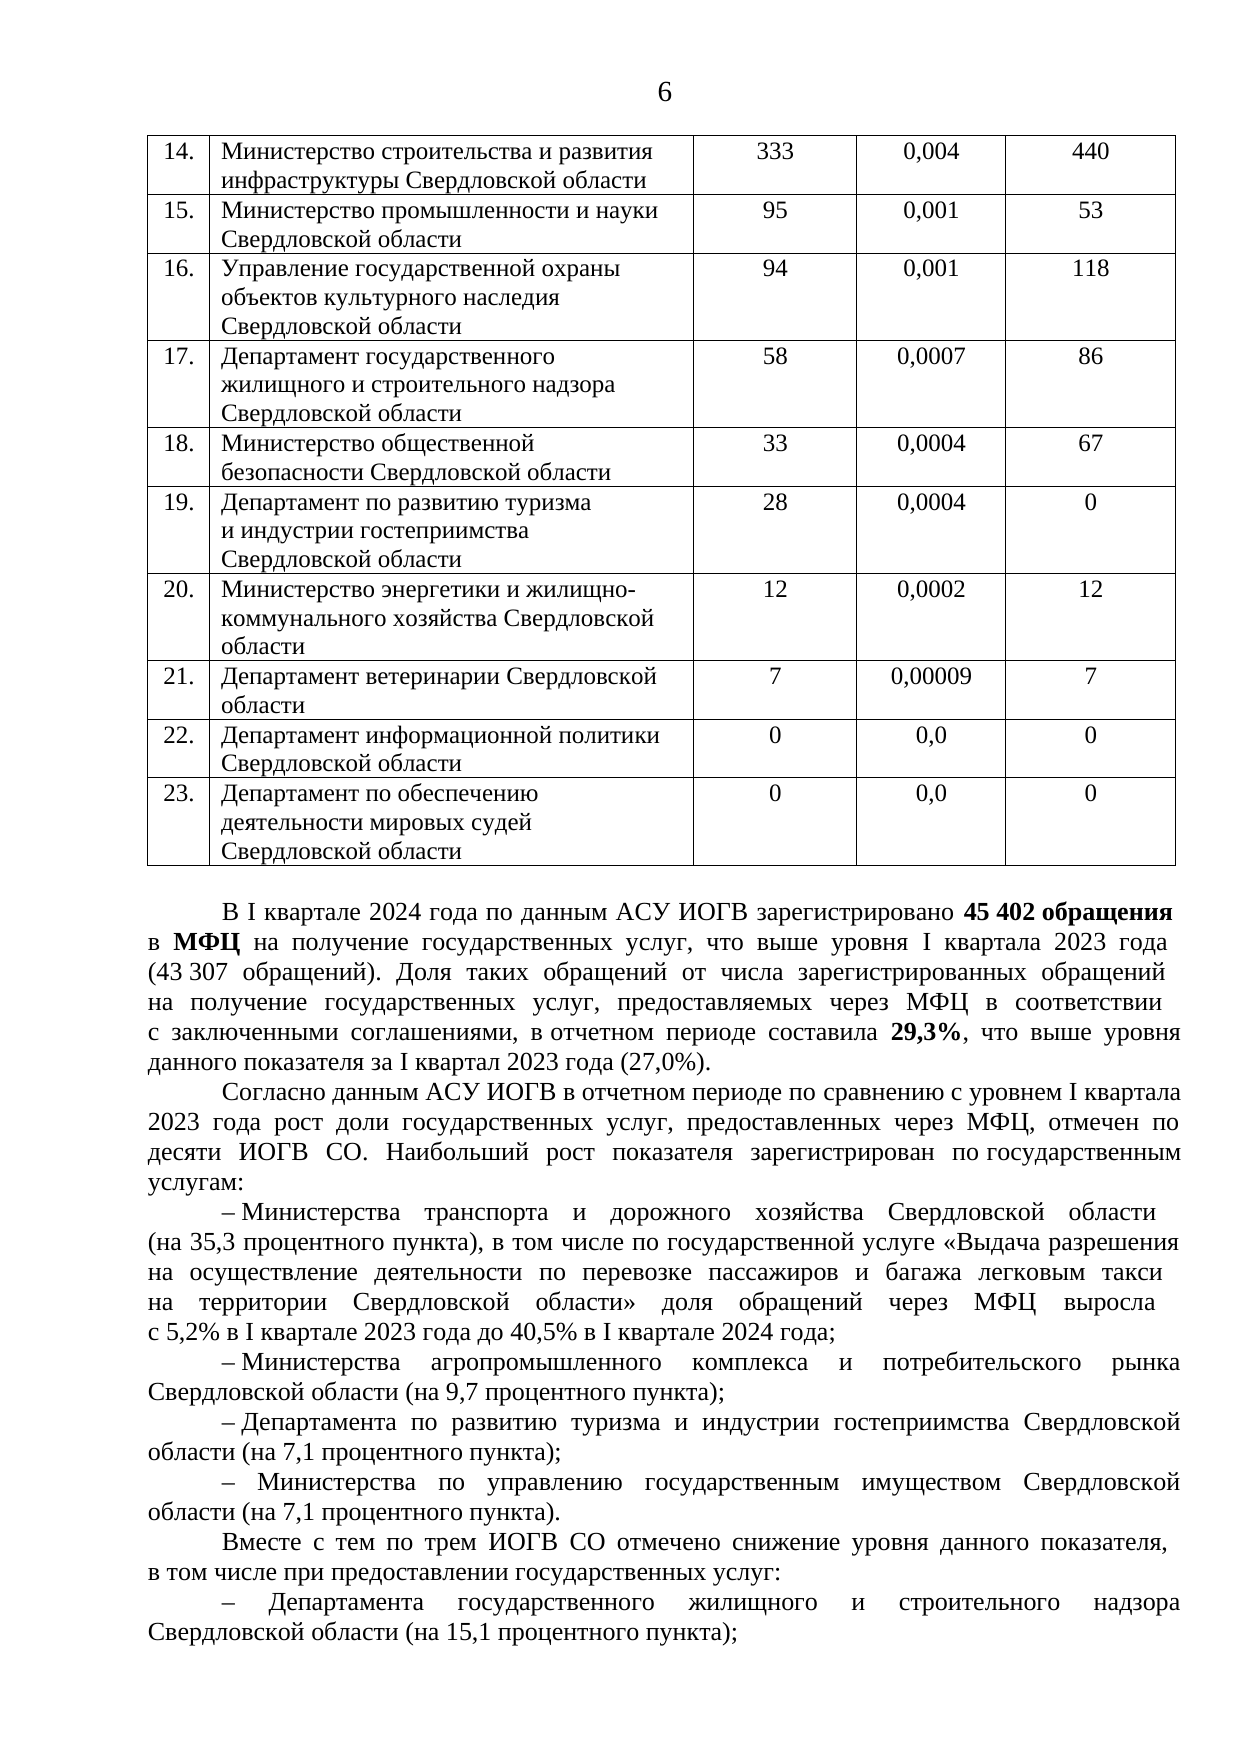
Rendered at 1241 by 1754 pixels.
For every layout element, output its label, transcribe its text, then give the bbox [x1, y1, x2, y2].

table_cell Министерство промышленности и науки Свердловской области [210, 195, 693, 252]
table_cell 95 [694, 195, 856, 252]
table_cell Министерство строительства и развития инфраструктуры Свердловской области [210, 136, 693, 194]
text В I квартале 2024 года по данным АСУ ИОГВ зарегистрировано 45 402 обращения в МФЦ на получение государственных услуг, что выше уровня I квартала 2023 года (43 307 обращений). Доля таких обращений от числа зарегистрированных обращений на получение государственных услуг, предоставляемых через МФЦ в соответствии с заключенными соглашениями, в отчетном периоде составила 29,3%, что выше уровня данного показателя за I квартал 2023 года (27,0%). [148, 896, 1181, 1076]
table_cell 0,004 [857, 136, 1005, 194]
text – Департамента государственного жилищного и строительного надзора Свердловской области (на 15,1 процентного пункта); [148, 1586, 1181, 1646]
table_cell 22. [148, 720, 209, 777]
table_cell 333 [694, 136, 856, 194]
table_cell 16. [148, 254, 209, 340]
table_cell 0,00009 [857, 661, 1005, 719]
table_cell 86 [1006, 341, 1175, 427]
text – Министерства по управлению государственным имуществом Свердловской области (на 7,1 процентного пункта). [148, 1466, 1181, 1526]
table_cell Департамент государственного жилищного и строительного надзора Свердловской области [210, 341, 693, 427]
text Согласно данным АСУ ИОГВ в отчетном периоде по сравнению с уровнем I квартала 2023 года рост доли государственных услуг, предоставленных через МФЦ, отмечен по десяти ИОГВ СО. Наибольший рост показателя зарегистрирован по государственным услугам: [148, 1076, 1181, 1196]
table_cell 58 [694, 341, 856, 427]
table_cell 17. [148, 341, 209, 427]
table_cell 0,001 [857, 254, 1005, 340]
table_cell 53 [1006, 195, 1175, 252]
table_cell 7 [694, 661, 856, 719]
text – Департамента по развитию туризма и индустрии гостеприимства Свердловской области (на 7,1 процентного пункта); [148, 1406, 1181, 1466]
table_cell 94 [694, 254, 856, 340]
table_cell 23. [148, 778, 209, 864]
table_cell 0,001 [857, 195, 1005, 252]
table_cell 0 [1006, 720, 1175, 777]
table_cell Министерство общественной безопасности Свердловской области [210, 428, 693, 486]
text Вместе с тем по трем ИОГВ СО отмечено снижение уровня данного показателя, в том числе при предоставлении государственных услуг: [148, 1526, 1181, 1586]
table_cell 0 [1006, 778, 1175, 864]
table_cell 118 [1006, 254, 1175, 340]
table_cell 33 [694, 428, 856, 486]
table_cell 0,0004 [857, 428, 1005, 486]
table_cell 0 [694, 720, 856, 777]
table_cell Департамент по развитию туризма и индустрии гостеприимства Свердловской области [210, 487, 693, 573]
table_cell Департамент информационной политики Свердловской области [210, 720, 693, 777]
table_cell 28 [694, 487, 856, 573]
table_cell Управление государственной охраны объектов культурного наследия Свердловской области [210, 254, 693, 340]
table_cell 14. [148, 136, 209, 194]
table_cell 440 [1006, 136, 1175, 194]
table_cell 15. [148, 195, 209, 252]
table_cell 21. [148, 661, 209, 719]
table_cell 19. [148, 487, 209, 573]
table_cell 67 [1006, 428, 1175, 486]
table_cell 0,0002 [857, 574, 1005, 660]
table_cell 20. [148, 574, 209, 660]
table_cell 0,0 [857, 778, 1005, 864]
table_cell 0 [1006, 487, 1175, 573]
table_cell 7 [1006, 661, 1175, 719]
table_cell Министерство энергетики и жилищно-коммунального хозяйства Свердловской области [210, 574, 693, 660]
table_cell 18. [148, 428, 209, 486]
table_cell 0,0 [857, 720, 1005, 777]
table_cell 0 [694, 778, 856, 864]
table_cell 0,0004 [857, 487, 1005, 573]
text – Министерства транспорта и дорожного хозяйства Свердловской области (на 35,3 процентного пункта), в том числе по государственной услуге «Выдача разрешения на осуществление деятельности по перевозке пассажиров и багажа легковым такси на территории Свердловской области» доля обращений через МФЦ выросла с 5,2% в I квартале 2023 года до 40,5% в I квартале 2024 года; [148, 1196, 1181, 1346]
table_cell 12 [1006, 574, 1175, 660]
table_cell Департамент ветеринарии Свердловской области [210, 661, 693, 719]
table_cell 12 [694, 574, 856, 660]
table_cell Департамент по обеспечению деятельности мировых судей Свердловской области [210, 778, 693, 864]
table_cell 0,0007 [857, 341, 1005, 427]
text – Министерства агропромышленного комплекса и потребительского рынка Свердловской области (на 9,7 процентного пункта); [148, 1346, 1181, 1406]
